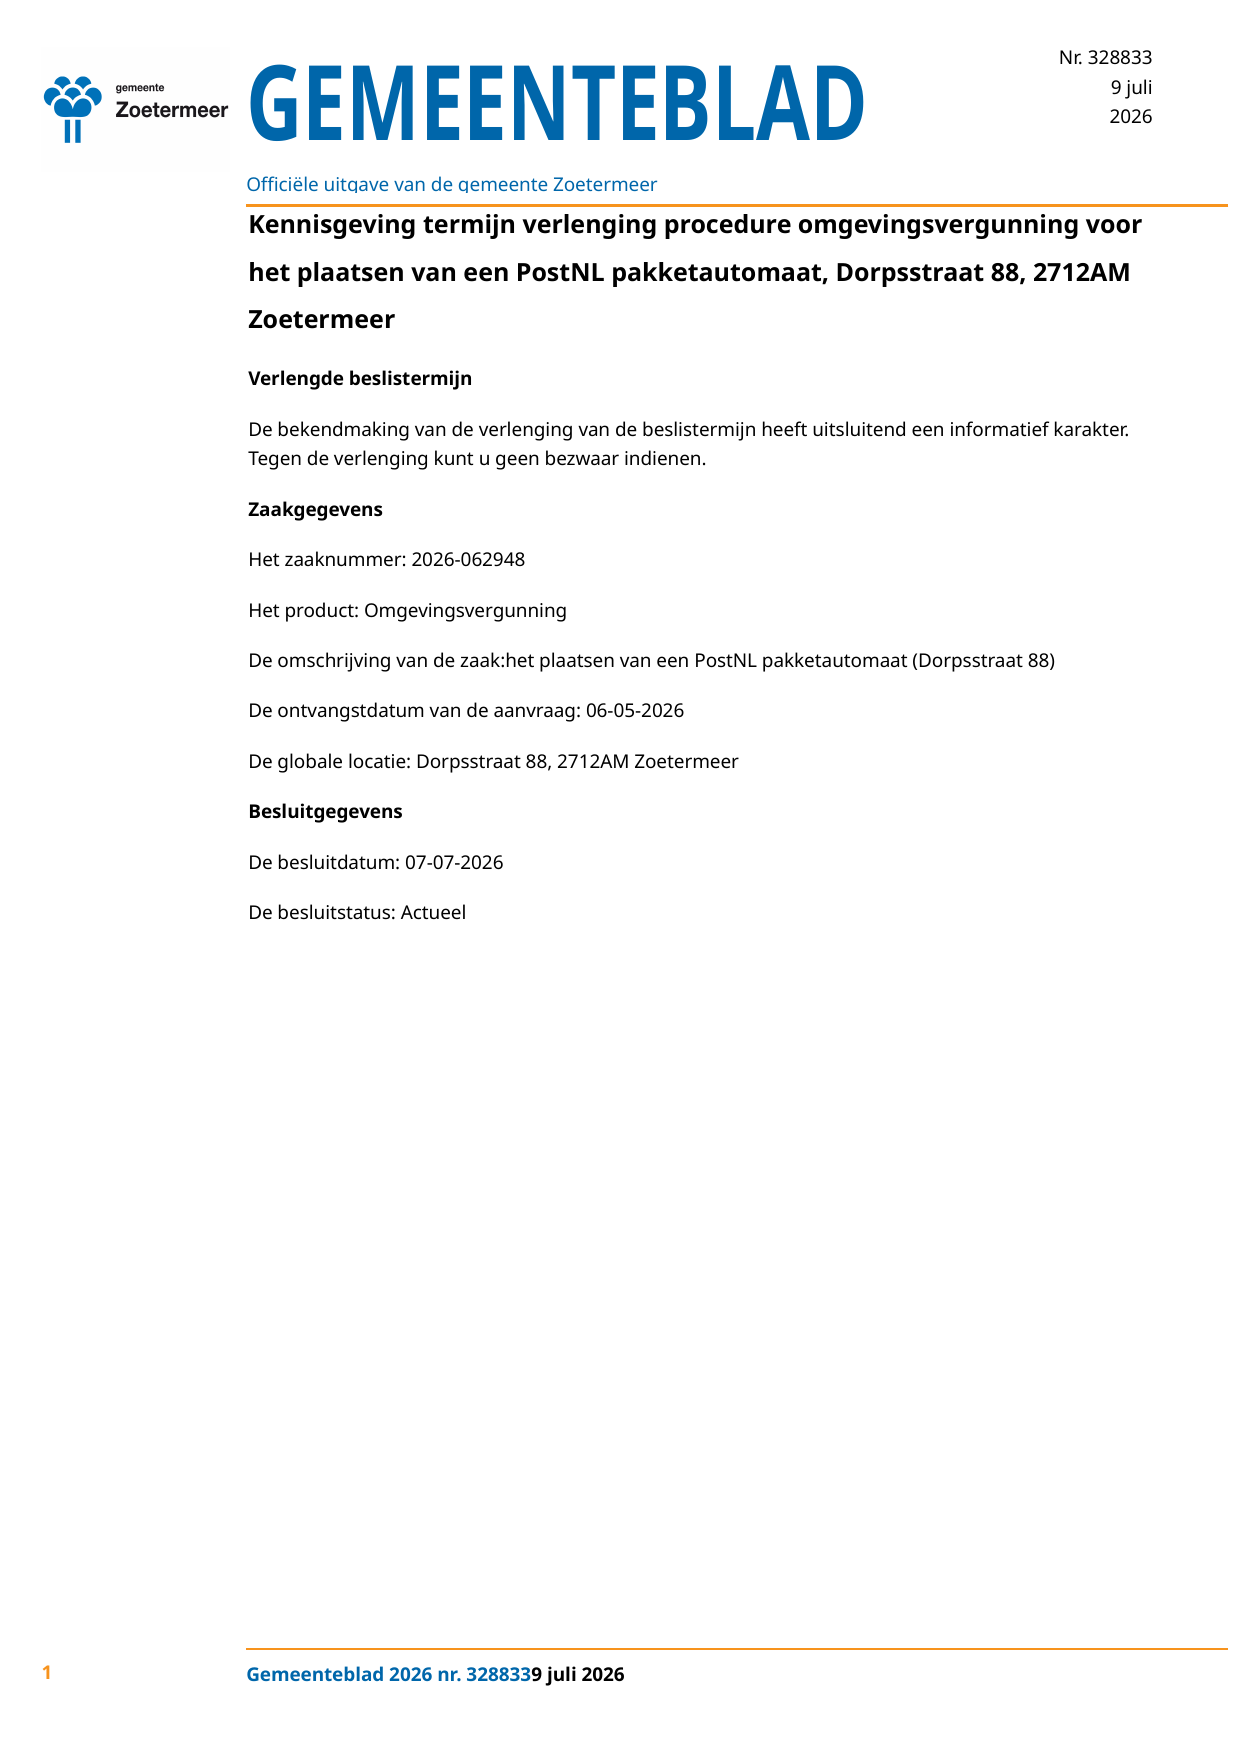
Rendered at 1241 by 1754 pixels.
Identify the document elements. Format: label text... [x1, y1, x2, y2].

text De omschrijving van de zaak:het plaatsen van een PostNL pakketautomaat (Dorpsstraat 88) [248, 647, 1152, 673]
text De globale locatie: Dorpsstraat 88, 2712AM Zoetermeer [248, 748, 1152, 774]
text De bekendmaking van de verlenging van de beslistermijn heeft uitsluitend een informatief karakter. Tegen de verlenging kunt u geen bezwaar indienen. [248, 416, 1152, 471]
text Zaakgegevens [248, 496, 1152, 522]
text Het zaaknummer: 2026-062948 [248, 546, 1152, 572]
text Het product: Omgevingsvergunning [248, 597, 1152, 622]
text De ontvangstdatum van de aanvraag: 06-05-2026 [248, 698, 1152, 723]
text Verlengde beslistermijn [248, 366, 1152, 391]
text De besluitdatum: 07-07-2026 [248, 849, 1152, 874]
picture [41, 47, 231, 172]
text De besluitstatus: Actueel [248, 899, 1152, 925]
text Besluitgegevens [248, 798, 1152, 824]
text Kennisgeving termijn verlenging procedure omgevingsvergunning voor het plaatsen van een PostNL pakketautomaat, Dorpsstraat 88, 2712AM Zoetermeer [248, 207, 1152, 336]
